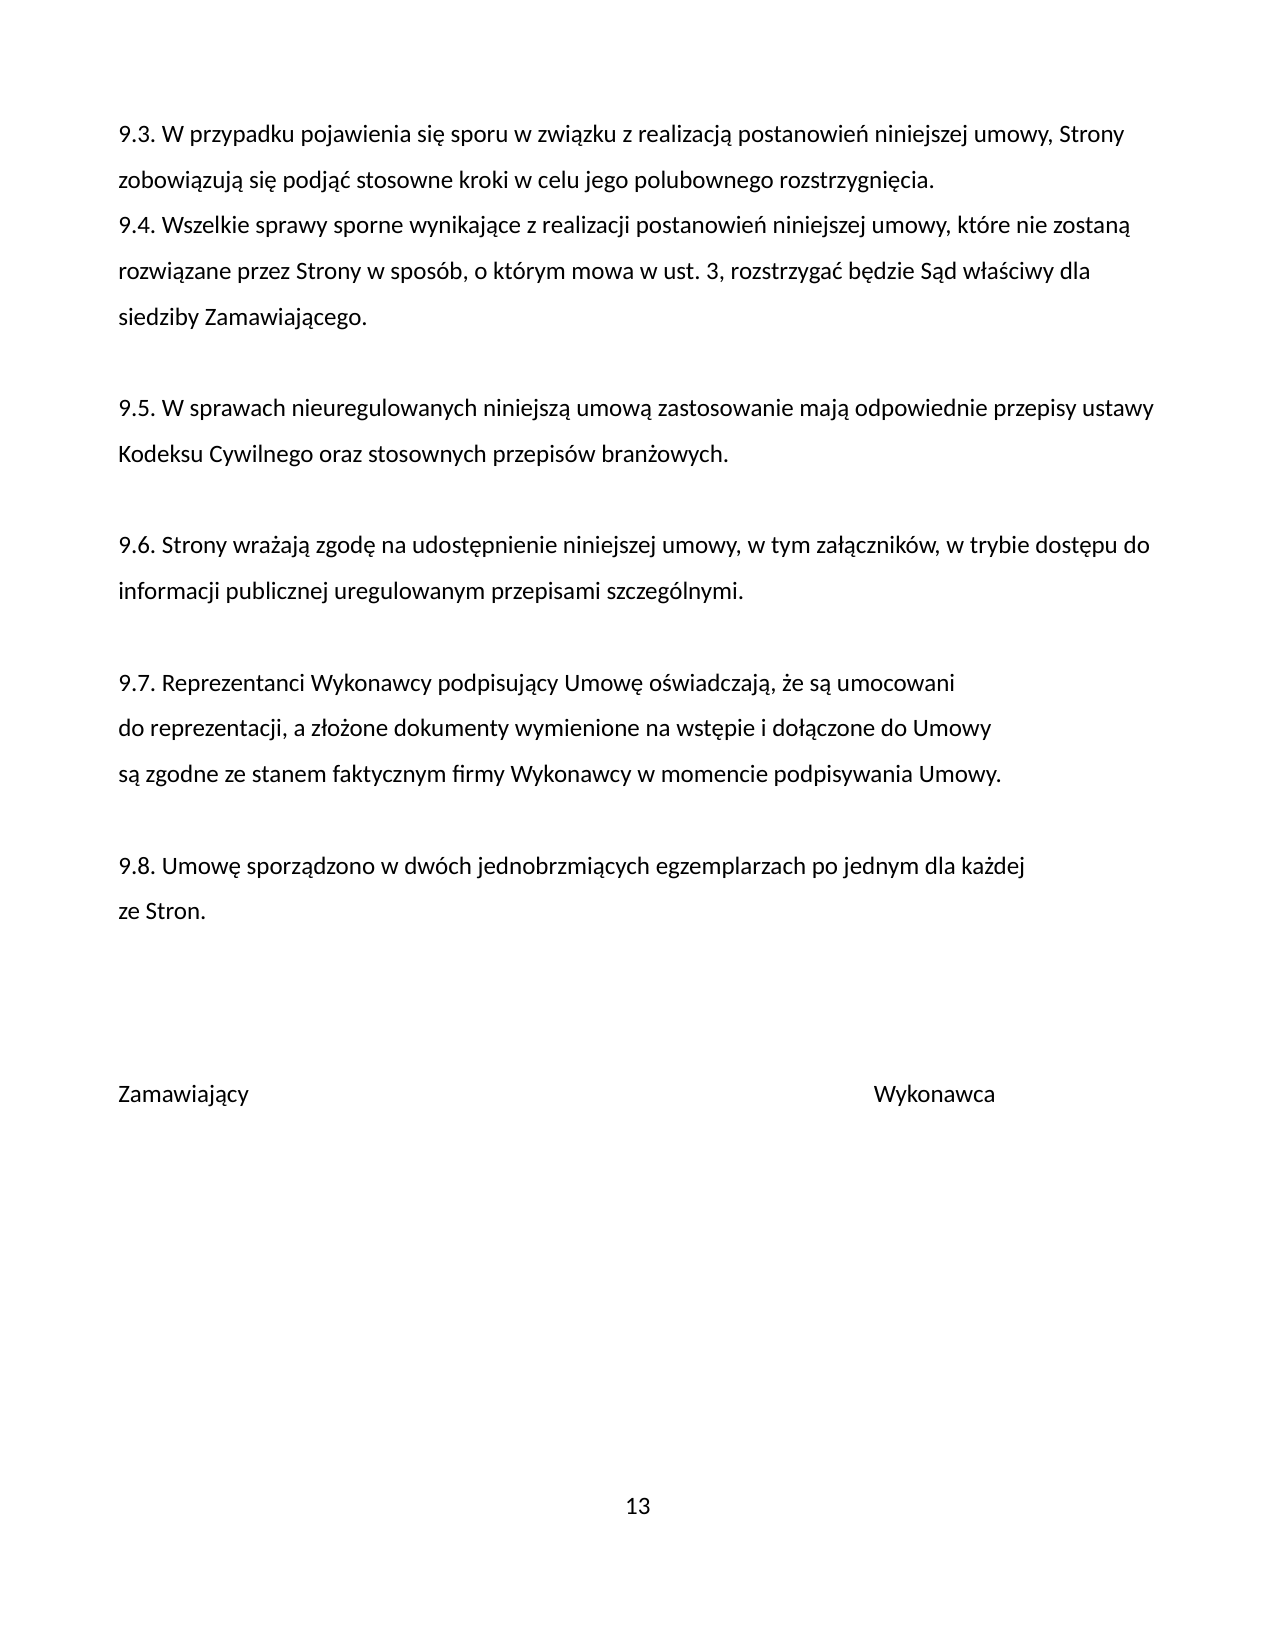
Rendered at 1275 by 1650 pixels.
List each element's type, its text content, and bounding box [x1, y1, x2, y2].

text 9.6. Strony wrażają zgodę na udostępnienie niniejszej umowy, w tym załączników, w trybie dostępu do informacji publicznej uregulowanym przepisami szczególnymi. [118, 530, 1157, 606]
text 9.7. Reprezentanci Wykonawcy podpisujący Umowę oświadczają, że są umocowani do reprezentacji, a złożone dokumenty wymienione na wstępie i dołączone do Umowy są zgodne ze stanem faktycznym firmy Wykonawcy w momencie podpisywania Umowy. [118, 667, 1157, 789]
text 9.4. Wszelkie sprawy sporne wynikające z realizacji postanowień niniejszej umowy, które nie zostaną rozwiązane przez Strony w sposób, o którym mowa w ust. 3, rozstrzygać będzie Sąd właściwy dla siedziby Zamawiającego. [118, 209, 1157, 332]
text Zamawiający Wykonawca [118, 1078, 1157, 1109]
text 9.5. W sprawach nieuregulowanych niniejszą umową zastosowanie mają odpowiednie przepisy ustawy Kodeksu Cywilnego oraz stosownych przepisów branżowych. [118, 392, 1157, 469]
text 13 [118, 1490, 1157, 1521]
text 9.8. Umowę sporządzono w dwóch jednobrzmiących egzemplarzach po jednym dla każdej ze Stron. [118, 850, 1157, 926]
text 9.3. W przypadku pojawienia się sporu w związku z realizacją postanowień niniejszej umowy, Strony zobowiązują się podjąć stosowne kroki w celu jego polubownego rozstrzygnięcia. [118, 118, 1157, 194]
